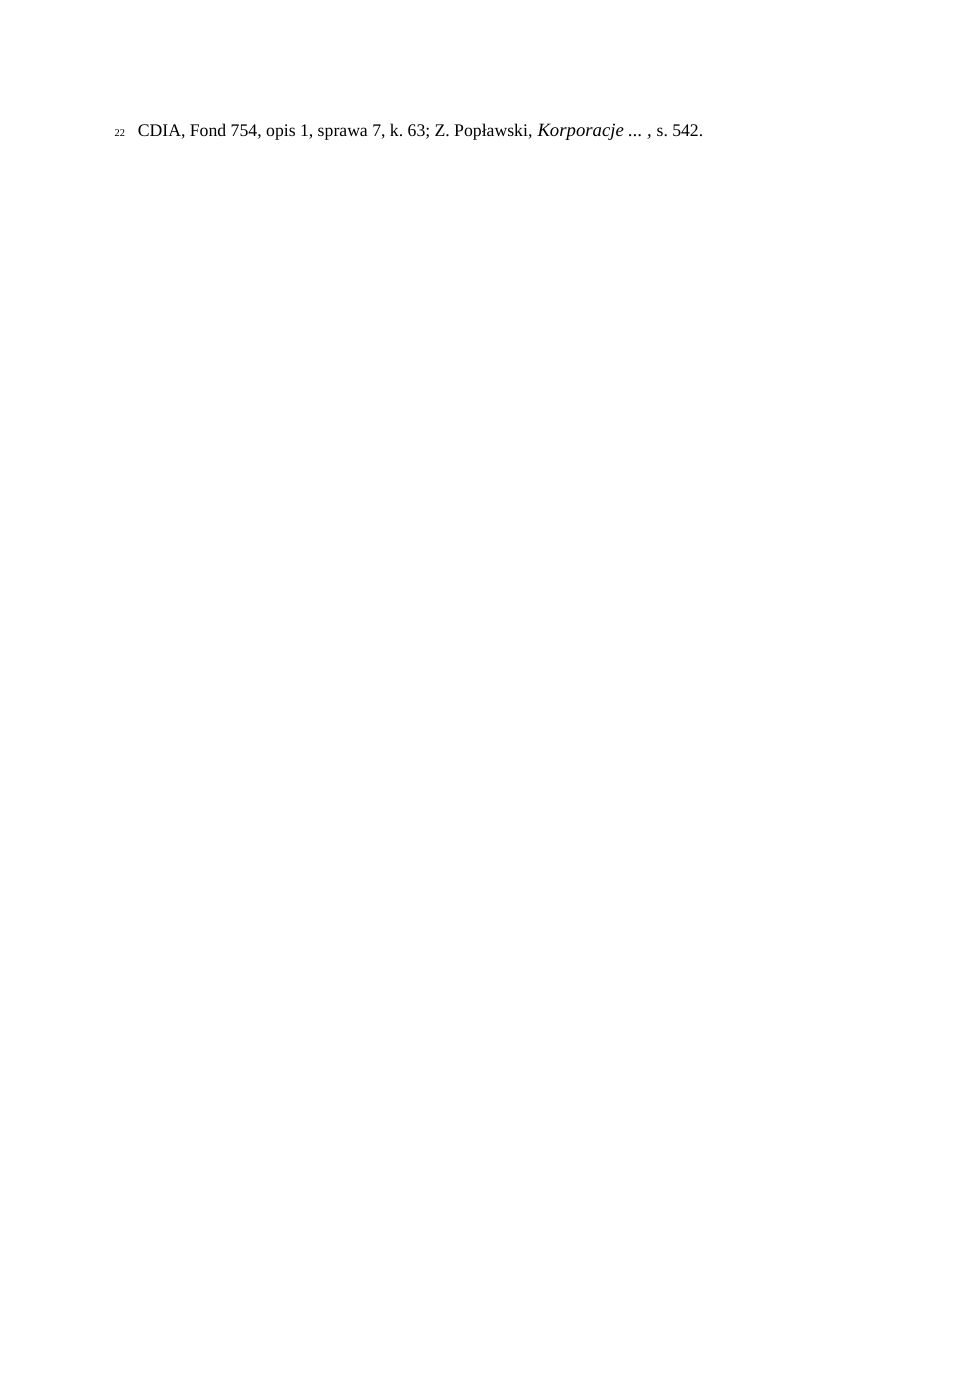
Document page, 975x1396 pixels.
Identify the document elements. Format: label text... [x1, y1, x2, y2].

text 22 CDIA, Fond 754, opis 1, sprawa 7, k. 63; Z. Popławski, Korporacje ... , s. 542. [114, 119, 871, 140]
